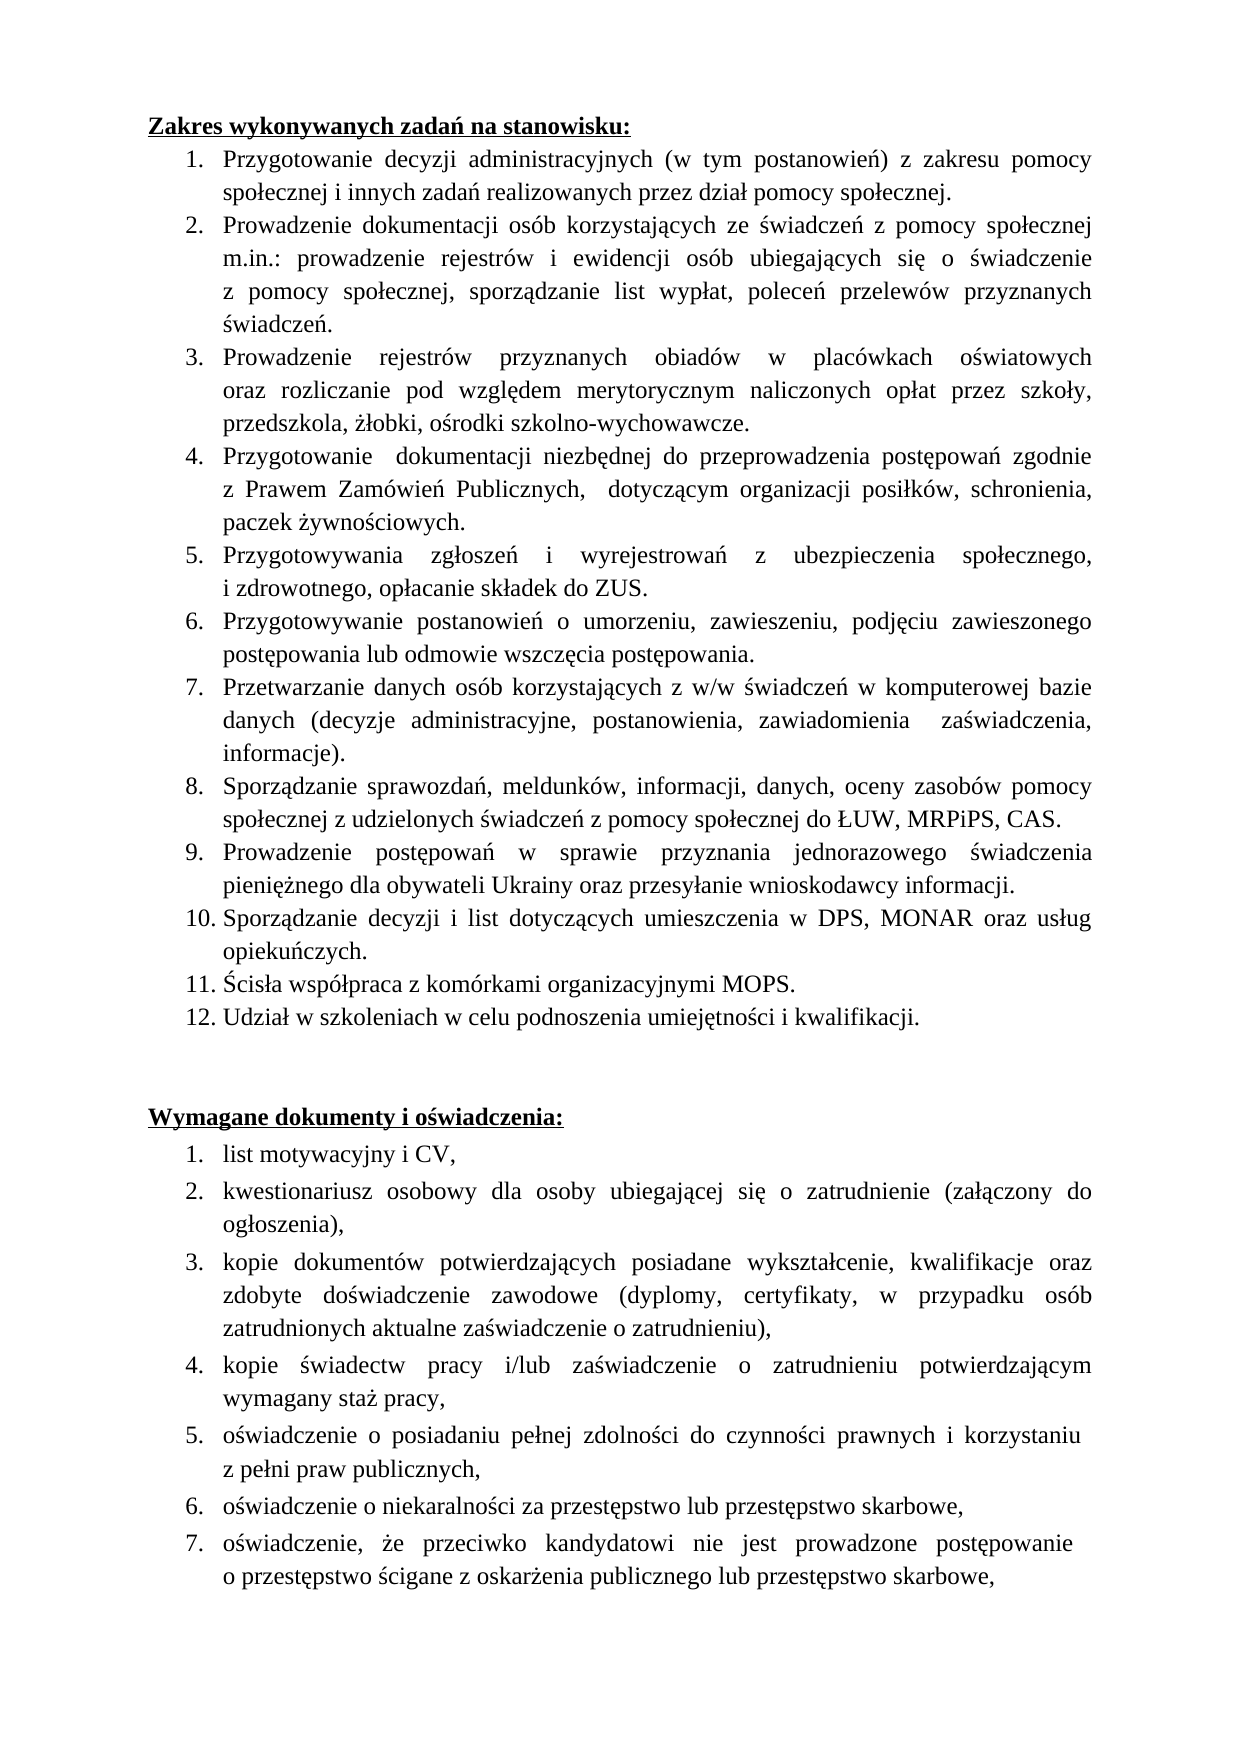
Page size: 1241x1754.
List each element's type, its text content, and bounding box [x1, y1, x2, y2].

list kopie dokumentów potwierdzających posiadane wykształcenie, kwalifikacje oraz zdobyte doświadczenie zawodowe (dyplomy, certyfikaty, w przypadku osób zatrudnionych aktualne zaświadczenie o zatrudnieniu), [185, 1247, 1093, 1342]
list Udział w szkoleniach w celu podnoszenia umiejętności i kwalifikacji. [185, 1002, 1093, 1031]
list oświadczenie o posiadaniu pełnej zdolności do czynności prawnych i korzystaniu z pełni praw publicznych, [185, 1421, 1093, 1482]
list Przygotowanie decyzji administracyjnych (w tym postanowień) z zakresu pomocy społecznej i innych zadań realizowanych przez dział pomocy społecznej. [185, 144, 1093, 206]
list kwestionariusz osobowy dla osoby ubiegającej się o zatrudnienie (załączony do ogłoszenia), [185, 1176, 1093, 1238]
list Przygotowywania zgłoszeń i wyrejestrowań z ubezpieczenia społecznego, i zdrowotnego, opłacanie składek do ZUS. [185, 540, 1093, 602]
list oświadczenie, że przeciwko kandydatowi nie jest prowadzone postępowanie o przestępstwo ścigane z oskarżenia publicznego lub przestępstwo skarbowe, [185, 1528, 1093, 1590]
list Sporządzanie decyzji i list dotyczących umieszczenia w DPS, MONAR oraz usług opiekuńczych. [185, 903, 1093, 965]
list Ścisła współpraca z komórkami organizacyjnymi MOPS. [185, 969, 1093, 998]
list oświadczenie o niekaralności za przestępstwo lub przestępstwo skarbowe, [185, 1491, 1093, 1520]
list Prowadzenie rejestrów przyznanych obiadów w placówkach oświatowych oraz rozliczanie pod względem merytorycznym naliczonych opłat przez szkoły, przedszkola, żłobki, ośrodki szkolno-wychowawcze. [185, 342, 1093, 437]
list Prowadzenie dokumentacji osób korzystających ze świadczeń z pomocy społecznej m.in.: prowadzenie rejestrów i ewidencji osób ubiegających się o świadczenie z pomocy społecznej, sporządzanie list wypłat, poleceń przelewów przyznanych świadczeń. [185, 210, 1093, 338]
list kopie świadectw pracy i/lub zaświadczenie o zatrudnieniu potwierdzającym wymagany staż pracy, [185, 1350, 1093, 1412]
list Przygotowanie dokumentacji niezbędnej do przeprowadzenia postępowań zgodnie z Prawem Zamówień Publicznych, dotyczącym organizacji posiłków, schronienia, paczek żywnościowych. [185, 441, 1093, 536]
list Prowadzenie postępowań w sprawie przyznania jednorazowego świadczenia pieniężnego dla obywateli Ukrainy oraz przesyłanie wnioskodawcy informacji. [185, 837, 1093, 899]
list Przygotowywanie postanowień o umorzeniu, zawieszeniu, podjęciu zawieszonego postępowania lub odmowie wszczęcia postępowania. [185, 606, 1093, 668]
list Wymagane dokumenty i oświadczenia: [148, 1102, 1093, 1130]
list Przetwarzanie danych osób korzystających z w/w świadczeń w komputerowej bazie danych (decyzje administracyjne, postanowienia, zawiadomienia zaświadczenia, informacje). [185, 672, 1093, 767]
list Sporządzanie sprawozdań, meldunków, informacji, danych, oceny zasobów pomocy społecznej z udzielonych świadczeń z pomocy społecznej do ŁUW, MRPiPS, CAS. [185, 771, 1093, 833]
list Zakres wykonywanych zadań na stanowisku: [148, 111, 1093, 140]
list list motywacyjny i CV, [185, 1139, 1093, 1168]
